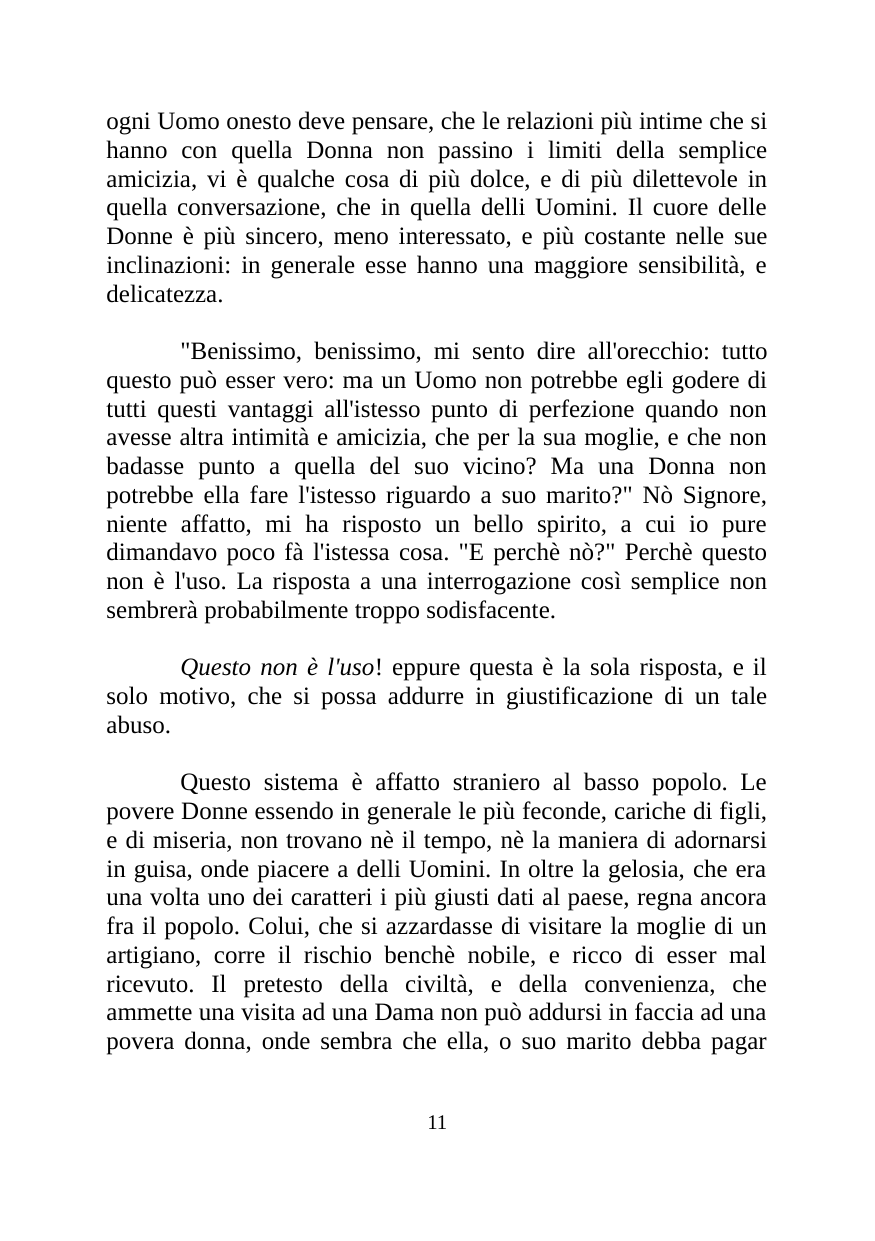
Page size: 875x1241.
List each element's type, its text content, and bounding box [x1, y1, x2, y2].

text Questo non è l'uso! eppure questa è la sola risposta, e il solo motivo, che si possa addurre in giustificazione di un tale abuso. [106, 652, 768, 739]
text ogni Uomo onesto deve pensare, che le relazioni più intime che si hanno con quella Donna non passino i limiti della semplice amicizia, vi è qualche cosa di più dolce, e di più dilettevole in quella conversazione, che in quella delli Uomini. Il cuore delle Donne è più sincero, meno interessato, e più costante nelle sue inclinazioni: in generale esse hanno una maggiore sensibilità, e delicatezza. [106, 106, 768, 307]
text "Benissimo, benissimo, mi sento dire all'orecchio: tutto questo può esser vero: ma un Uomo non potrebbe egli godere di tutti questi vantaggi all'istesso punto di perfezione quando non avesse altra intimità e amicizia, che per la sua moglie, e che non badasse punto a quella del suo vicino? Ma una Donna non potrebbe ella fare l'istesso riguardo a suo marito?" Nò Signore, niente affatto, mi ha risposto un bello spirito, a cui io pure dimandavo poco fà l'istessa cosa. "E perchè nò?" Perchè questo non è l'uso. La risposta a una interrogazione così semplice non sembrerà probabilmente troppo sodisfacente. [106, 336, 768, 624]
text Questo sistema è affatto straniero al basso popolo. Le povere Donne essendo in generale le più feconde, cariche di figli, e di miseria, non trovano nè il tempo, nè la maniera di adornarsi in guisa, onde piacere a delli Uomini. In oltre la gelosia, che era una volta uno dei caratteri i più giusti dati al paese, regna ancora fra il popolo. Colui, che si azzardasse di visitare la moglie di un artigiano, corre il rischio benchè nobile, e ricco di esser mal ricevuto. Il pretesto della civiltà, e della convenienza, che ammette una visita ad una Dama non può addursi in faccia ad una povera donna, onde sembra che ella, o suo marito debba pagar [106, 767, 768, 1055]
